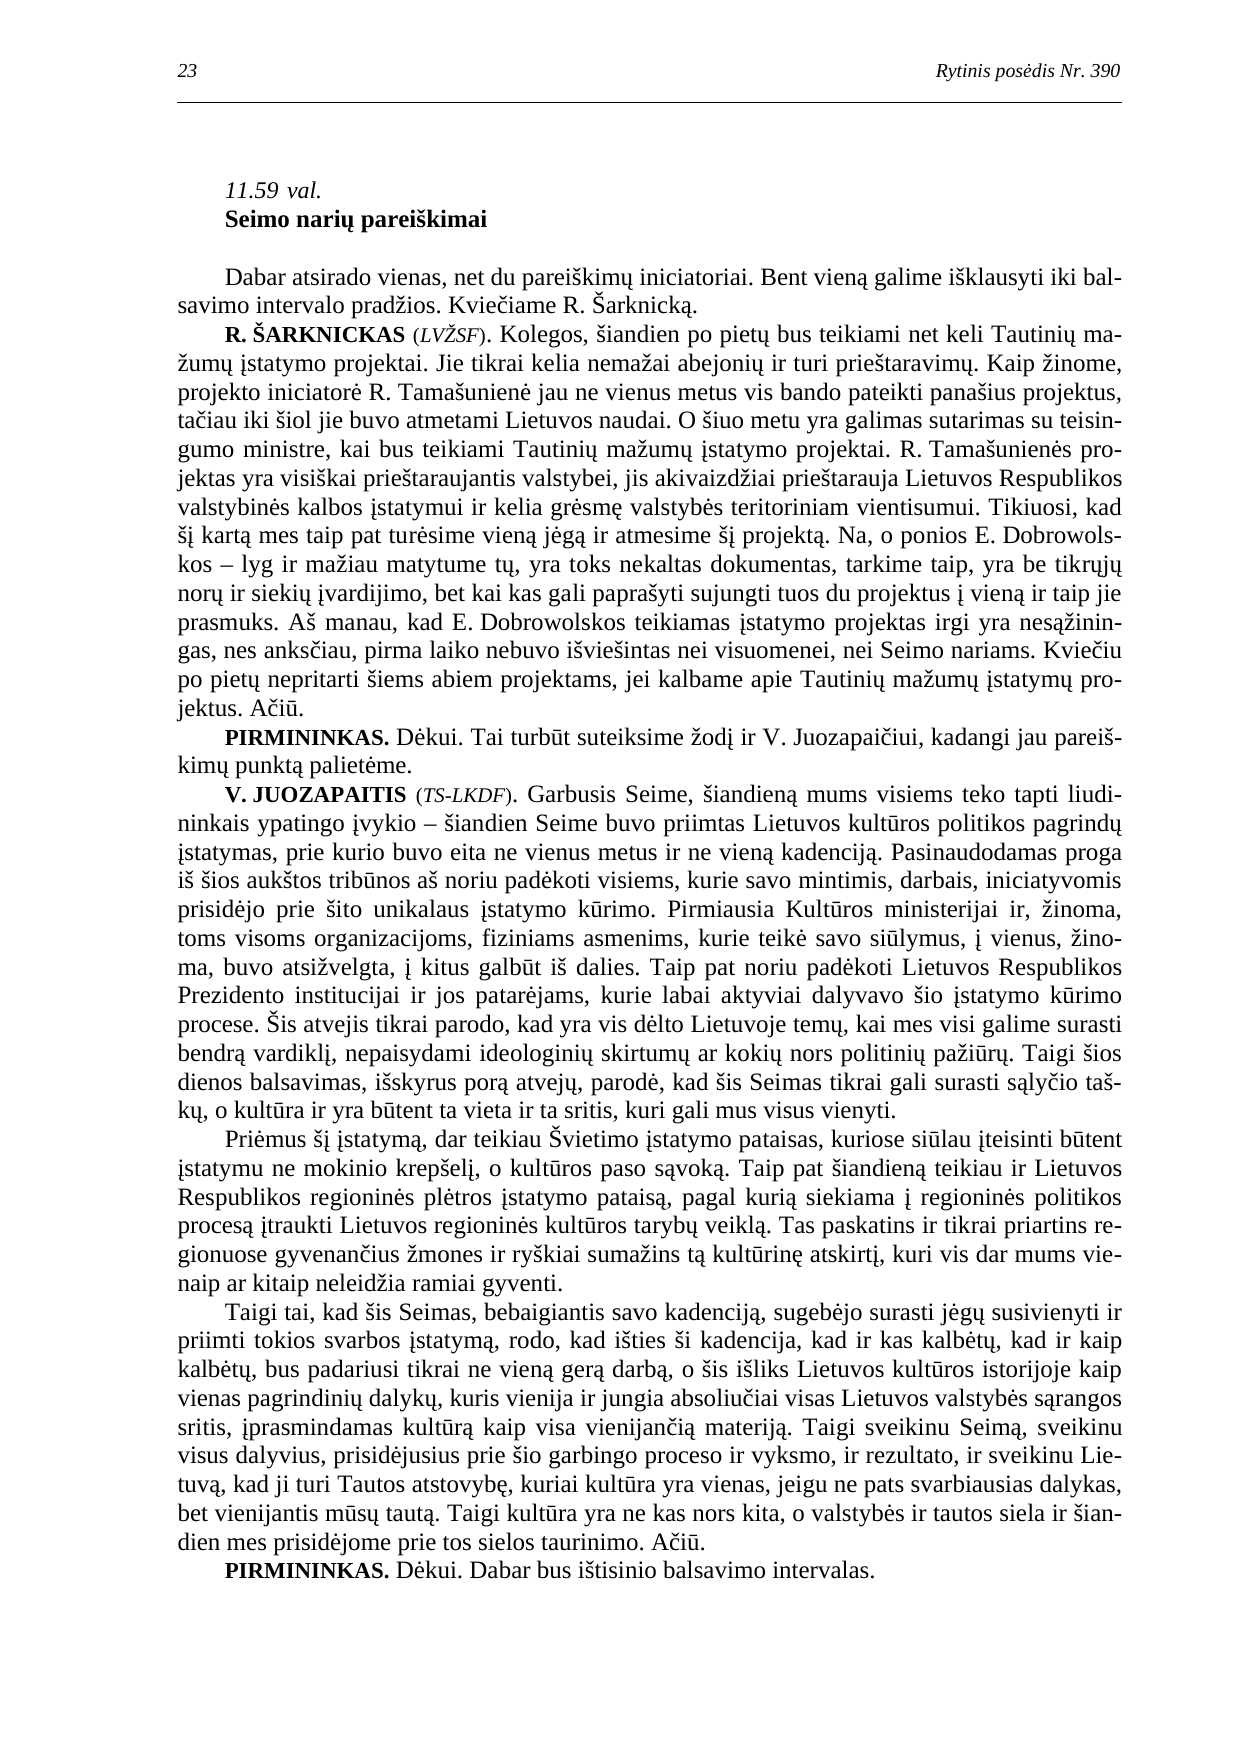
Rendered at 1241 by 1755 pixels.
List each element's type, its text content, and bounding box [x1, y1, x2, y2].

text Tai­gi tai, kad šis Sei­mas, be­bai­gian­tis sa­vo ka­den­ci­ją, su­ge­bė­jo su­ras­ti jė­gų su­si­vie­ny­ti ir pri­im­ti to­kios svar­bos įsta­ty­mą, ro­do, kad iš­ties ši ka­den­ci­ja, kad ir kas kal­bė­tų, kad ir kaip kal­bė­tų, bus pa­da­riu­si tik­rai ne vie­ną ge­rą dar­bą, o šis iš­liks Lie­tu­vos kul­tū­ros is­to­ri­jo­je kaip vie­nas pa­grin­di­nių da­ly­kų, ku­ris vie­ni­ja ir jun­gia ab­so­liu­čiai vi­sas Lie­tu­vos vals­ty­bės są­ran­gos sri­tis, įpras­min­da­mas kul­tū­rą kaip vi­sa vie­ni­jan­čią ma­te­ri­ją. Tai­gi svei­ki­nu Sei­mą, svei­ki­nu vi­sus da­ly­vius, pri­si­dė­ju­sius prie šio gar­bin­go pro­ce­so ir vyks­mo, ir re­zul­ta­to, ir svei­ki­nu Lie­tu­vą, kad ji tu­ri Tau­tos at­sto­vy­bę, ku­riai kul­tū­ra yra vie­nas, jei­gu ne pats svar­biau­sias da­ly­kas, bet vie­ni­jan­tis mū­sų tau­tą. Tai­gi kul­tū­ra yra ne kas nors ki­ta, o vals­ty­bės ir tau­tos sie­la ir šian­dien mes pri­si­dė­jo­me prie tos sie­los tau­ri­ni­mo. Ačiū. [177, 1297, 1122, 1555]
text R. ŠARKNICKAS (LVŽSF). Ko­le­gos, šian­dien po pie­tų bus tei­kia­mi net ke­li Tau­ti­nių ma­žu­mų įsta­ty­mo pro­jek­tai. Jie tik­rai ke­lia ne­ma­žai abe­jo­nių ir tu­ri prieš­ta­ra­vi­mų. Kaip ži­no­me, pro­jek­to ini­cia­to­rė R. Ta­ma­šu­nie­nė jau ne vie­nus me­tus vis ban­do pa­teik­ti pa­na­šius pro­jek­tus, ta­čiau iki šiol jie bu­vo at­me­ta­mi Lie­tu­vos nau­dai. O šiuo me­tu yra ga­li­mas su­ta­ri­mas su tei­sin­gu­mo mi­nist­re, kai bus tei­kia­mi Tau­ti­nių ma­žu­mų įsta­ty­mo pro­jek­tai. R. Ta­ma­šu­nie­nės pro­jek­tas yra vi­siš­kai prieš­ta­rau­jan­tis vals­ty­bei, jis aki­vaiz­džiai prieš­ta­rau­ja Lie­tu­vos Res­pub­li­kos vals­ty­bi­nės kal­bos įsta­ty­mui ir ke­lia grės­mę vals­ty­bės te­ri­to­ri­niam vien­ti­su­mui. Ti­kiuo­si, kad šį kar­tą mes taip pat tu­rė­si­me vie­ną jė­gą ir at­me­si­me šį pro­jek­tą. Na, o po­nios E. Dob­ro­wols­kos – lyg ir ma­žiau ma­ty­tu­me tų, yra toks ne­kal­tas do­ku­men­tas, tar­ki­me taip, yra be tik­rų­jų no­rų ir sie­kių įvar­di­ji­mo, bet kai kas ga­li pa­pra­šy­ti su­jung­ti tuos du pro­jek­tus į vie­ną ir taip jie pra­smuks. Aš ma­nau, kad E. Dob­ro­wols­kos tei­kia­mas įsta­ty­mo pro­jek­tas ir­gi yra ne­są­ži­nin­gas, nes anks­čiau, pir­ma lai­ko ne­bu­vo iš­vie­šin­tas nei vi­suo­me­nei, nei Sei­mo na­riams. Kvie­čiu po pie­tų ne­pri­tar­ti šiems abiem pro­jek­tams, jei kal­ba­me apie Tau­ti­nių ma­žu­mų įsta­ty­mų pro­jek­tus. Ačiū. [177, 319, 1122, 722]
text Da­bar at­si­ra­do vie­nas, net du pa­reiš­ki­mų ini­cia­to­riai. Bent vie­ną ga­li­me iš­klau­sy­ti iki bal­sa­vi­mo in­ter­va­lo pra­džios. Kvie­čia­me R. Šar­knic­ką. [177, 262, 1122, 319]
text PIRMININKAS. Dė­kui. Tai tur­būt su­teik­si­me žo­dį ir V. Juo­za­pai­čiui, ka­dan­gi jau pa­reiš­ki­mų punk­tą pa­lie­tė­me. [177, 722, 1122, 779]
text 11.59 val. [224, 176, 1122, 204]
text Sei­mo na­rių pa­reiš­ki­mai [177, 204, 1122, 233]
text V. JUOZAPAITIS (TS-LKDF). Gar­bu­sis Sei­me, šian­die­ną mums vi­siems te­ko tap­ti liu­di­nin­kais ypa­tin­go įvy­kio – šian­dien Sei­me bu­vo pri­im­tas Lie­tu­vos kul­tū­ros po­li­ti­kos pa­grin­dų įsta­ty­mas, prie ku­rio bu­vo ei­ta ne vie­nus me­tus ir ne vie­ną ka­den­ci­ją. Pa­si­nau­do­da­mas pro­ga iš šios aukš­tos tri­bū­nos aš no­riu pa­dė­ko­ti vi­siems, ku­rie sa­vo min­ti­mis, dar­bais, ini­cia­ty­vo­mis pri­si­dė­jo prie ši­to uni­ka­laus įsta­ty­mo kū­ri­mo. Pir­miau­sia Kul­tū­ros mi­nis­te­ri­jai ir, ži­no­ma, toms vi­soms or­ga­ni­za­ci­joms, fi­zi­niams as­me­nims, ku­rie tei­kė sa­vo siū­ly­mus, į vie­nus, ži­no­ma, bu­vo at­si­žvelg­ta, į ki­tus gal­būt iš da­lies. Taip pat no­riu pa­dė­ko­ti Lie­tu­vos Res­pub­li­kos Pre­zi­den­to ins­ti­tu­ci­jai ir jos pa­ta­rė­jams, ku­rie la­bai ak­ty­viai da­ly­va­vo šio įsta­ty­mo kū­ri­mo pro­ce­se. Šis at­ve­jis tik­rai pa­ro­do, kad yra vis dėl­to Lie­tu­vo­je te­mų, kai mes vi­si ga­li­me su­ras­ti ben­drą var­dik­lį, ne­pai­sy­da­mi ide­o­lo­gi­nių skir­tu­mų ar ko­kių nors po­li­ti­nių pa­žiū­rų. Tai­gi šios die­nos bal­sa­vi­mas, iš­sky­rus po­rą at­ve­jų, pa­ro­dė, kad šis Sei­mas tik­rai ga­li su­ras­ti są­ly­čio taš­kų, o kul­tū­ra ir yra bū­tent ta vie­ta ir ta sri­tis, ku­ri ga­li mus vi­sus vie­ny­ti. [177, 779, 1122, 1124]
text PIRMININKAS. Dė­kui. Da­bar bus iš­ti­si­nio bal­sa­vi­mo in­ter­va­las. [177, 1555, 1122, 1584]
text Pri­ėmus šį įsta­ty­mą, dar tei­kiau Švie­ti­mo įsta­ty­mo pa­tai­sas, ku­rio­se siū­lau įtei­sin­ti bū­tent įsta­ty­mu ne mo­ki­nio krep­še­lį, o kul­tū­ros pa­so są­vo­ką. Taip pat šian­die­ną tei­kiau ir Lie­tu­vos Res­pub­li­kos re­gio­ni­nės plėt­ros įsta­ty­mo pa­tai­są, pa­gal ku­rią sie­kia­ma į re­gio­ni­nės po­li­ti­kos pro­ce­są įtrauk­ti Lie­tu­vos re­gio­ni­nės kul­tū­ros ta­ry­bų veik­lą. Tas pa­ska­tins ir tik­rai pri­ar­tins re­gio­nuo­se gy­ve­nan­čius žmo­nes ir ryš­kiai su­ma­žins tą kul­tū­ri­nę at­skir­tį, ku­ri vis dar mums vie­naip ar ki­taip ne­lei­džia ra­miai gy­ven­ti. [177, 1124, 1122, 1297]
